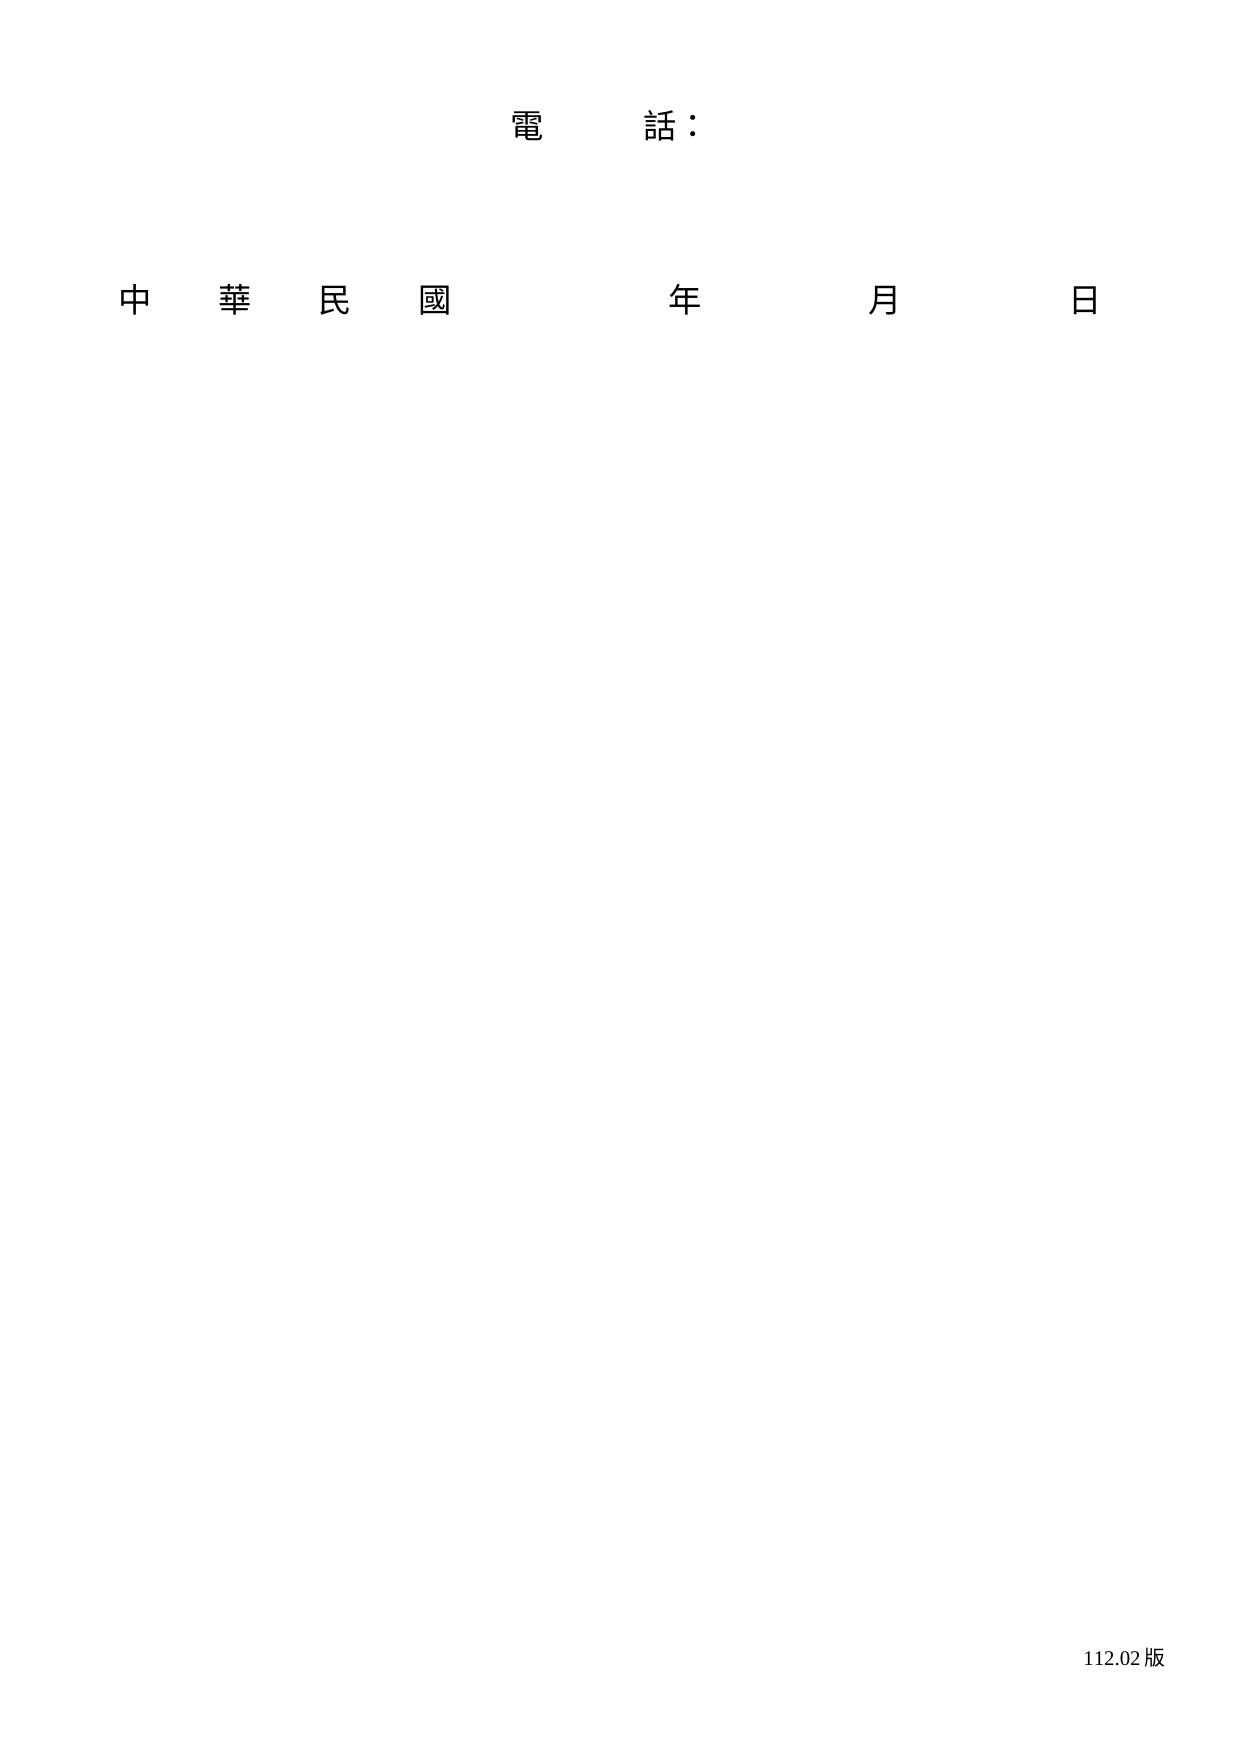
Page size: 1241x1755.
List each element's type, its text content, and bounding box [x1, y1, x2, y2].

table_cell [106, 69, 110, 394]
table_cell 電 話： 中 華 民 國 年 月 日 [110, 69, 1109, 394]
table_cell [1109, 69, 1140, 394]
